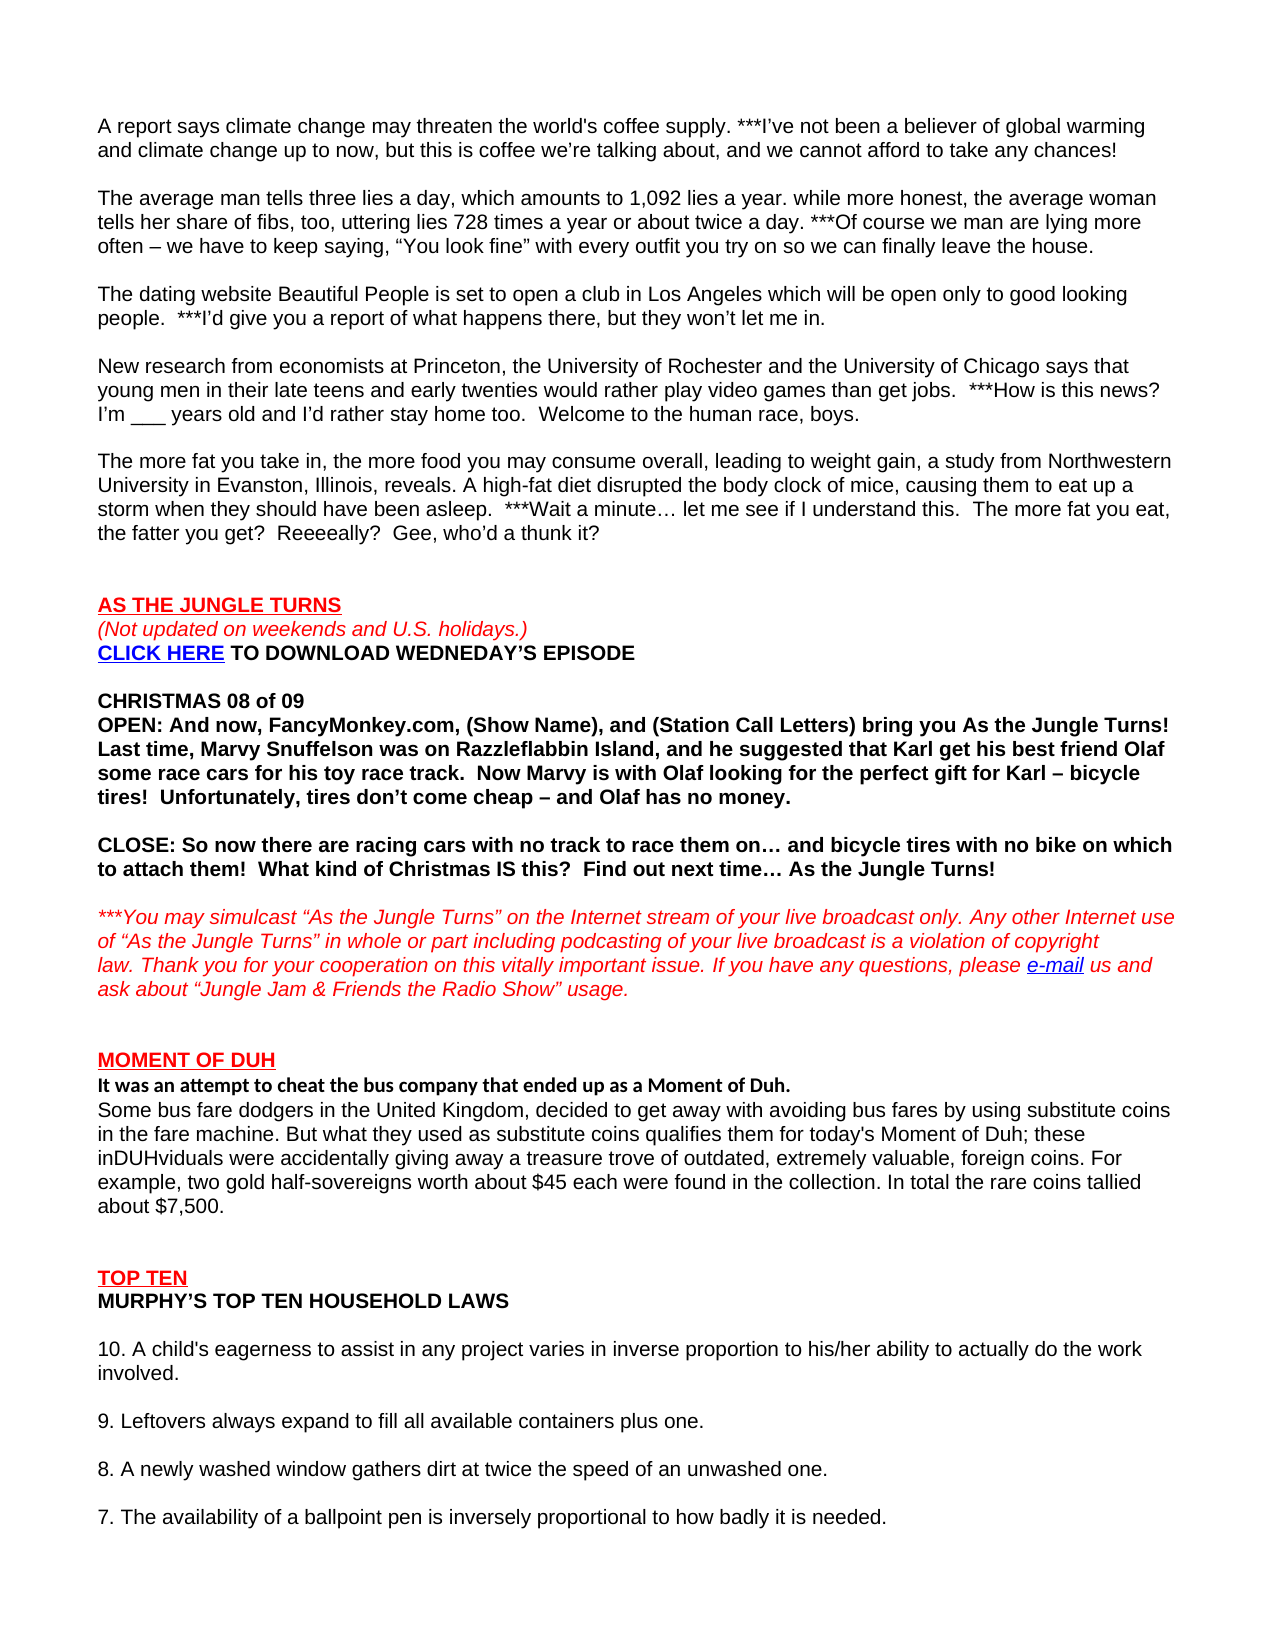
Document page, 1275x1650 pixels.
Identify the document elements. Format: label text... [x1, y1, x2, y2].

text Some bus fare dodgers in the United Kingdom, decided to get away with avoiding bus fares by using substitute coins in the fare machine. But what they used as substitute coins qualifies them for today's Moment of Duh; these inDUHviduals were accidentally giving away a treasure trove of outdated, extremely valuable, foreign coins. For example, two gold half-sovereigns worth about $45 each were found in the collection. In total the rare coins tallied about $7,500. [97, 1098, 1185, 1217]
text New research from economists at Princeton, the University of Rochester and the University of Chicago says that young men in their late teens and early twenties would rather play video games than get jobs. ***How is this news? I’m ___ years old and I’d rather stay home too. Welcome to the human race, boys. [97, 353, 1185, 425]
text CLICK HERE TO DOWNLOAD WEDNEDAY’S EPISODE [97, 641, 1185, 665]
subtitle (Not updated on weekends and U.S. holidays.) [97, 617, 1185, 641]
text A report says climate change may threaten the world's coffee supply. ***I’ve not been a believer of global warming and climate change up to now, but this is coffee we’re talking about, and we cannot afford to take any chances! [97, 114, 1185, 162]
text AS THE JUNGLE TURNS [97, 593, 1185, 617]
text TOP TEN [97, 1265, 1185, 1289]
text CLOSE: So now there are racing cars with no track to race them on… and bicycle tires with no bike on which to attach them! What kind of Christmas IS this? Find out next time… As the Jungle Turns! [97, 833, 1185, 881]
text The average man tells three lies a day, which amounts to 1,092 lies a year. while more honest, the average woman tells her share of fibs, too, uttering lies 728 times a year or about twice a day. ***Of course we man are lying more often – we have to keep saying, “You look fine” with every outfit you try on so we can finally leave the house. [97, 186, 1185, 258]
text The more fat you take in, the more food you may consume overall, leading to weight gain, a study from Northwestern University in Evanston, Illinois, reveals. A high-fat diet disrupted the body clock of mice, causing them to eat up a storm when they should have been asleep. ***Wait a minute… let me see if I understand this. The more fat you eat, the fatter you get? Reeeeally? Gee, who’d a thunk it? [97, 449, 1185, 545]
text ***You may simulcast “As the Jungle Turns” on the Internet stream of your live broadcast only. Any other Internet use of “As the Jungle Turns” in whole or part including podcasting of your live broadcast is a violation of copyright law. Thank you for your cooperation on this vitally important issue. If you have any questions, please e-mail us and ask about “Jungle Jam & Friends the Radio Show” usage. [97, 904, 1185, 1000]
text MOMENT OF DUH It was an attempt to cheat the bus company that ended up as a Moment of Duh. [97, 1048, 1185, 1098]
text The dating website Beautiful People is set to open a club in Los Angeles which will be open only to good looking people. ***I’d give you a report of what happens there, but they won’t let me in. [97, 282, 1185, 329]
text CHRISTMAS 08 of 09 [97, 689, 1185, 713]
text 10. A child's eagerness to assist in any project varies in inverse proportion to his/her ability to actually do the work involved. 9. Leftovers always expand to fill all available containers plus one. 8. A newly washed window gathers dirt at twice the speed of an unwashed one. 7. The availability of a ballpoint pen is inversely proportional to how badly it is needed. [97, 1337, 1185, 1553]
text MURPHY’S TOP TEN HOUSEHOLD LAWS [97, 1289, 1185, 1337]
text OPEN: And now, FancyMonkey.com, (Show Name), and (Station Call Letters) bring you As the Jungle Turns! Last time, Marvy Snuffelson was on Razzleflabbin Island, and he suggested that Karl get his best friend Olaf some race cars for his toy race track. Now Marvy is with Olaf looking for the perfect gift for Karl – bicycle tires! Unfortunately, tires don’t come cheap – and Olaf has no money. [97, 713, 1185, 809]
